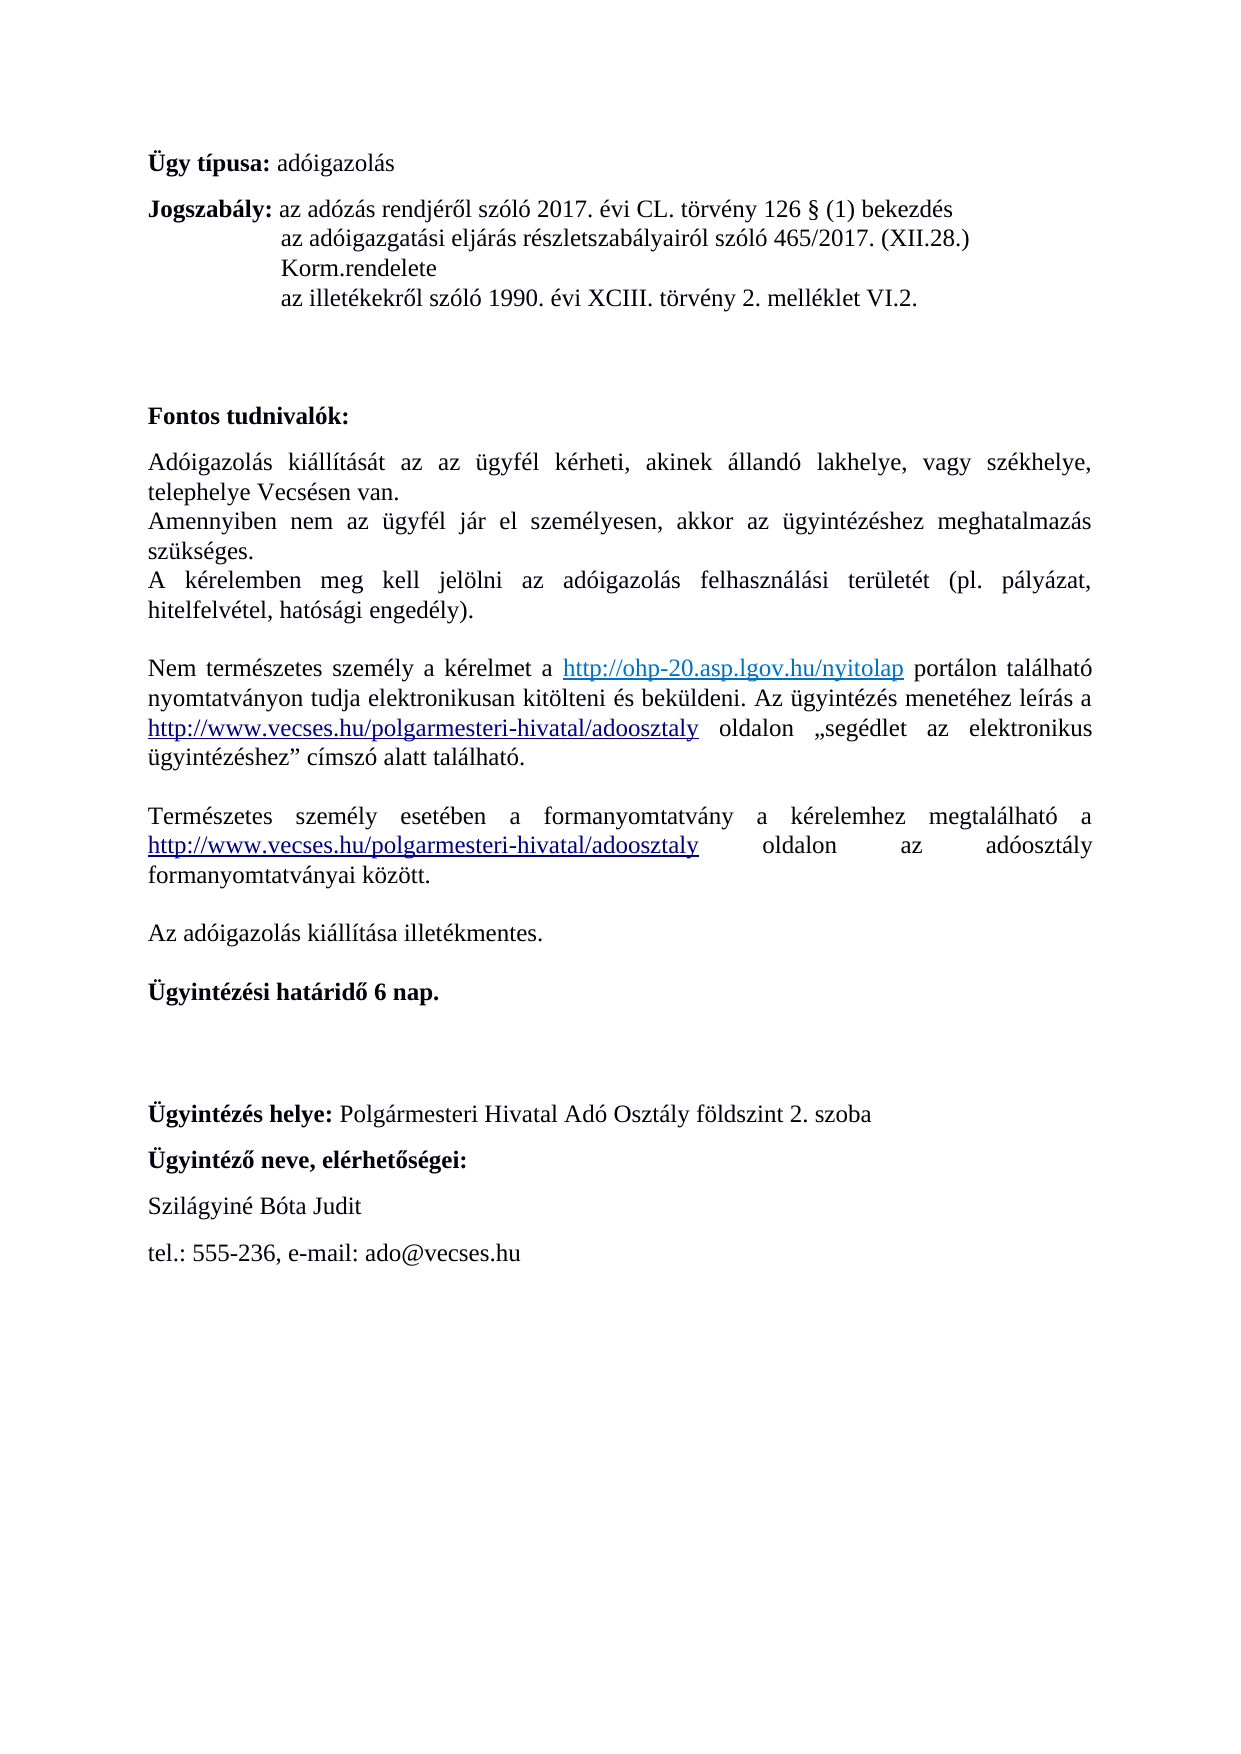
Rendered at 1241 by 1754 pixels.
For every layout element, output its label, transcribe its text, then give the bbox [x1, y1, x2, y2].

text Ügy típusa: adóigazolás [148, 148, 1093, 176]
text tel.: 555-236, e-mail: ado@vecses.hu [148, 1238, 1093, 1266]
text Jogszabály: az adózás rendjéről szóló 2017. évi CL. törvény 126 § (1) bekezdés [148, 194, 1093, 223]
text Ügyintézési határidő 6 nap. [148, 977, 1093, 1006]
text az illetékekről szóló 1990. évi XCIII. törvény 2. melléklet VI.2. [148, 283, 1093, 311]
text Adóigazolás kiállítását az az ügyfél kérheti, akinek állandó lakhelye, vagy székhelye, telephelye Vecsésen van. [148, 447, 1093, 506]
text Szilágyiné Bóta Judit [148, 1191, 1093, 1220]
text Ügyintézés helye: Polgármesteri Hivatal Adó Osztály földszint 2. szoba [148, 1099, 1093, 1128]
text Az adóigazolás kiállítása illetékmentes. [148, 918, 1093, 947]
text az adóigazgatási eljárás részletszabályairól szóló 465/2017. (XII.28.) Korm.rendelete [148, 223, 1093, 282]
text Fontos tudnivalók: [148, 401, 1093, 430]
text Ügyintéző neve, elérhetőségei: [148, 1145, 1093, 1174]
text Nem természetes személy a kérelmet a http://ohp-20.asp.lgov.hu/nyitolap portálon található nyomtatványon tudja elektronikusan kitölteni és beküldeni. Az ügyintézés menetéhez leírás a http://www.vecses.hu/polgarmesteri-hivatal/adoosztaly oldalon „segédlet az elektronikus ügyintézéshez” címszó alatt található. [148, 653, 1093, 771]
text A kérelemben meg kell jelölni az adóigazolás felhasználási területét (pl. pályázat, hitelfelvétel, hatósági engedély). [148, 566, 1093, 624]
text Természetes személy esetében a formanyomtatvány a kérelemhez megtalálható a http://www.vecses.hu/polgarmesteri-hivatal/adoosztaly oldalon az adóosztály formanyomtatványai között. [148, 801, 1093, 889]
text Amennyiben nem az ügyfél jár el személyesen, akkor az ügyintézéshez meghatalmazás szükséges. [148, 506, 1093, 565]
